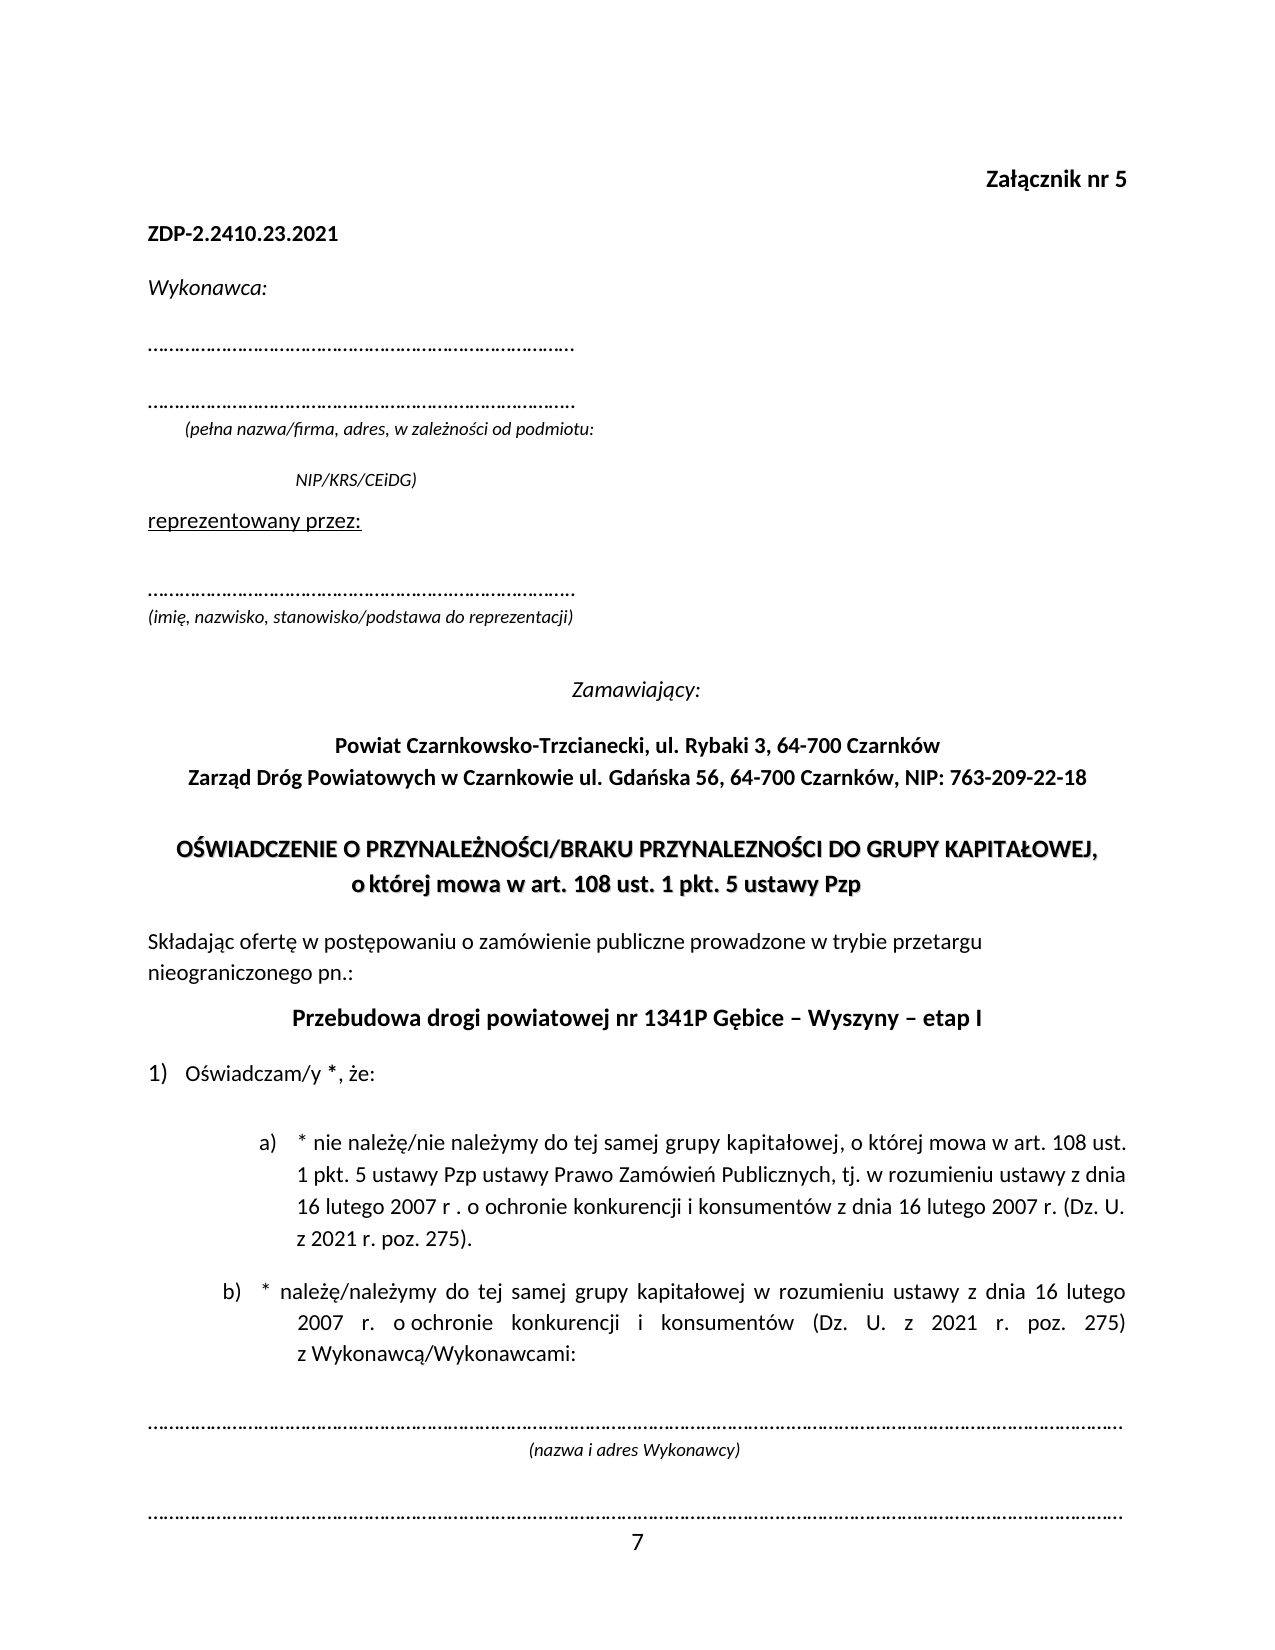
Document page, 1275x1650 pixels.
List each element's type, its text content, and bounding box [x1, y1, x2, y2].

text o której mowa w art. 108 ust. 1 pkt. 5 ustawy Pzp [148, 869, 1065, 899]
text OŚWIADCZENIE O PRZYNALEŻNOŚCI/BRAKU PRZYNALEZNOŚCI DO GRUPY KAPITAŁOWEJ, [148, 833, 1127, 863]
text ………………………………………………….………………….. [148, 574, 664, 602]
text Składając ofertę w postępowaniu o zamówienie publiczne prowadzone w trybie przetargu [148, 927, 1127, 955]
text ………………………………………………….………………….. [148, 386, 1127, 414]
text reprezentowany przez: [148, 506, 1127, 534]
list * należę/należymy do tej samej grupy kapitałowej w rozumieniu ustawy z dnia 16 lutego 2007 r. o ochronie konkurencji i konsumentów (Dz. U. z 2021 r. poz. 275) z Wykonawcą/Wykonawcami: [222, 1277, 1127, 1367]
text ZDP-2.2410.23.2021 [148, 219, 1127, 247]
text …………………………………………………………………………………………………………..……………………………………………………… [148, 1497, 1127, 1525]
text (nazwa i adres Wykonawcy) [148, 1438, 1123, 1461]
text Zamawiający: [148, 675, 1127, 703]
text …………………………………………………………………………………………………………..……………………………………………………… [148, 1407, 1127, 1435]
text NIP/KRS/CEiDG) [148, 468, 738, 491]
text (imię, nazwisko, stanowisko/podstawa do reprezentacji) [148, 606, 665, 628]
text Przebudowa drogi powiatowej nr 1341P Gębice – Wyszyny – etap I [148, 1002, 1127, 1032]
list * nie należę/nie należymy do tej samej grupy kapitałowej, o której mowa w art. 108 ust. 1 pkt. 5 ustawy Pzp ustawy Prawo Zamówień Publicznych, tj. w rozumieniu ustawy z dnia 16 lutego 2007 r . o ochronie konkurencji i konsumentów z dnia 16 lutego 2007 r. (Dz. U. z 2021 r. poz. 275). [259, 1128, 1127, 1252]
text Powiat Czarnkowsko-Trzcianecki, ul. Rybaki 3, 64-700 Czarnków Zarząd Dróg Powiatowych w Czarnkowie ul. Gdańska 56, 64‑700 Czarnków, NIP: 763-209-22-18 [148, 731, 1127, 791]
text nieograniczonego pn.: [148, 958, 1127, 986]
text Załącznik nr 5 [148, 164, 1127, 194]
text (pełna nazwa/firma, adres, w zależności od podmiotu: [148, 417, 738, 465]
text ……………………………………………………………………… [148, 329, 1127, 357]
text Wykonawca: [148, 273, 1127, 301]
list Oświadczam/y *, że: [148, 1057, 1127, 1088]
